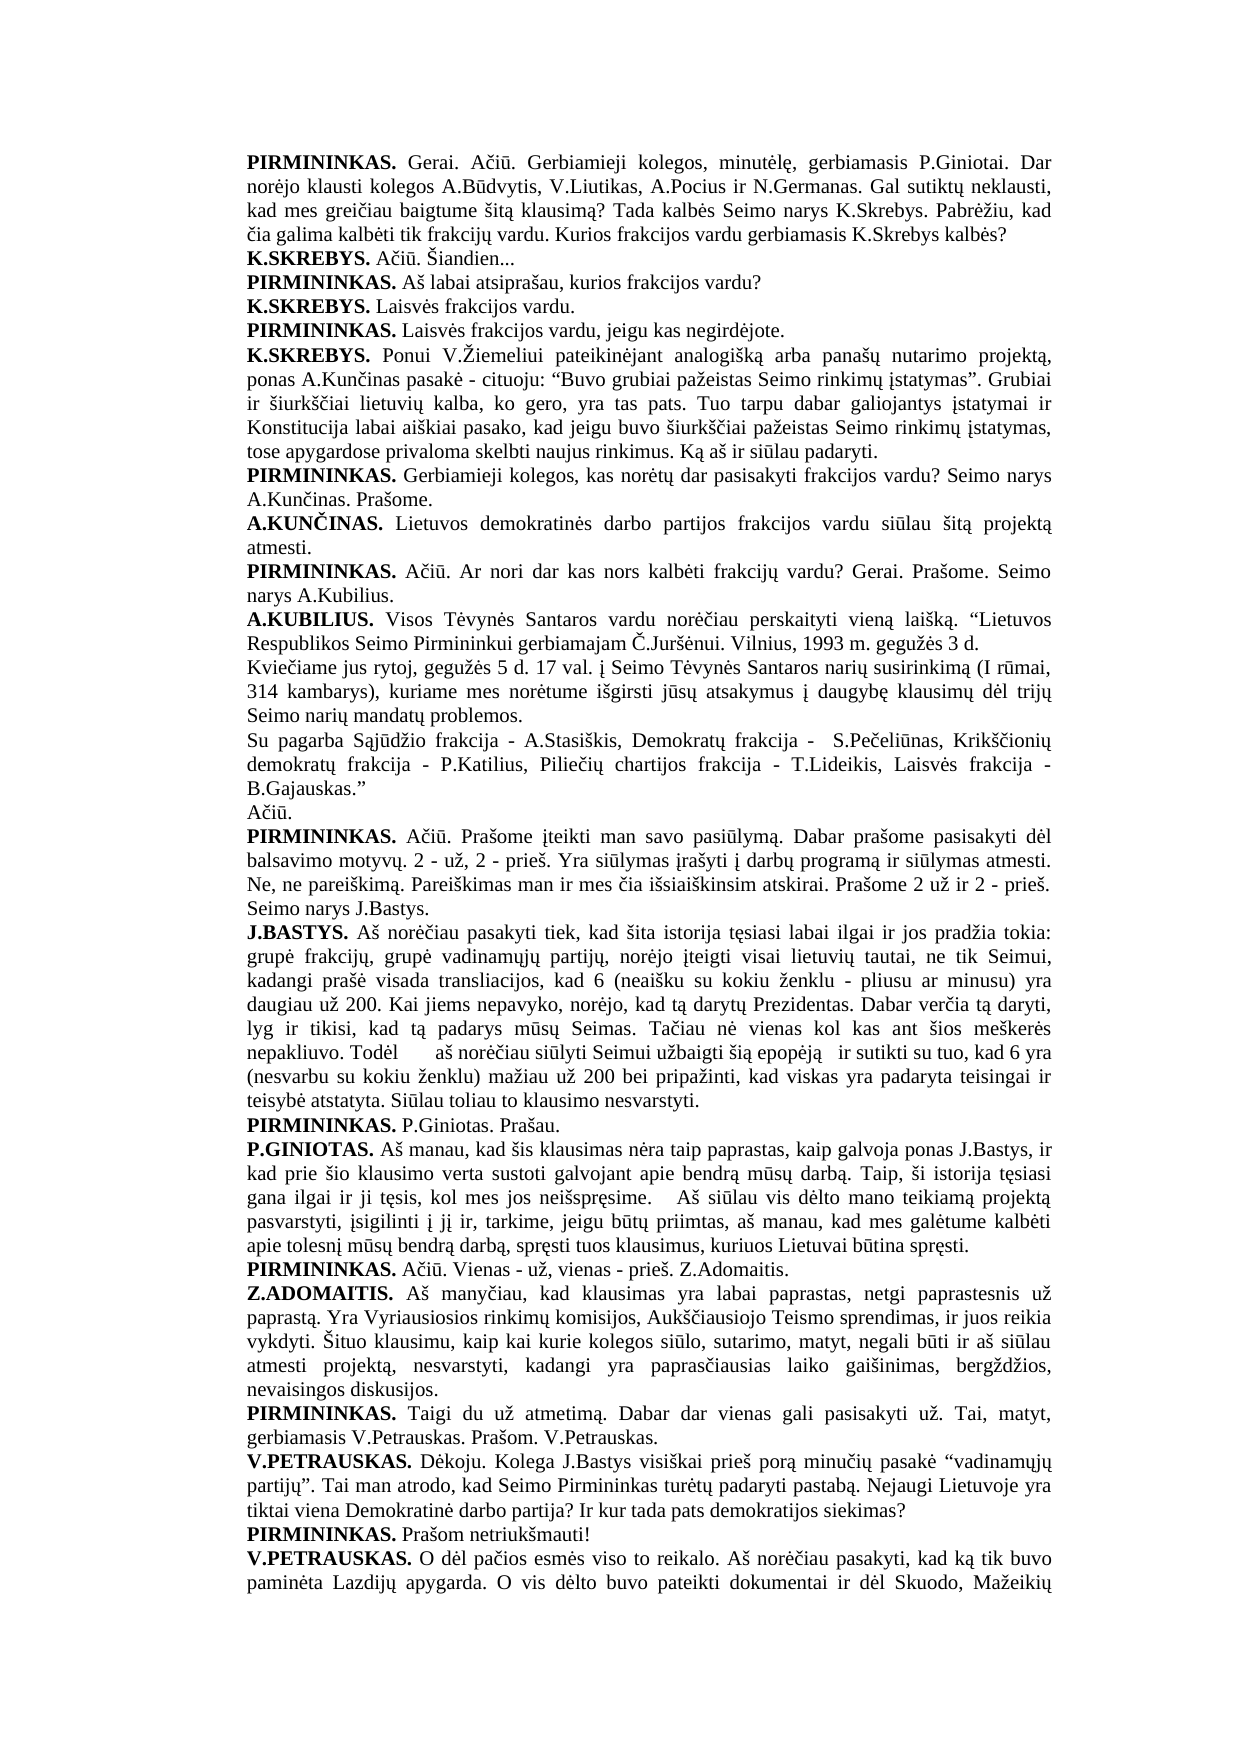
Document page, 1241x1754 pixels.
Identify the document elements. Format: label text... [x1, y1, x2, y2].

text K.SKREBYS. Laisvės frakcijos vardu. [247, 294, 1053, 318]
text Ačiū. [247, 800, 1053, 824]
text PIRMININKAS. Ačiū. Vienas - už, vienas - prieš. Z.Adomaitis. [247, 1257, 1053, 1281]
text Su pagarba Sąjūdžio frakcija - A.Stasiškis, Demokratų frakcija - S.Pečeliūnas, Krikščionių demokratų frakcija - P.Katilius, Piliečių chartijos frakcija - T.Lideikis, Laisvės frakcija - B.Gajauskas.” [247, 727, 1053, 800]
text Z.ADOMAITIS. Aš manyčiau, kad klausimas yra labai paprastas, netgi paprastesnis už paprastą. Yra Vyriausiosios rinkimų komisijos, Aukščiausiojo Teismo sprendimas, ir juos reikia vykdyti. Šituo klausimu, kaip kai kurie kolegos siūlo, sutarimo, matyt, negali būti ir aš siūlau atmesti projektą, nesvarstyti, kadangi yra paprasčiausias laiko gaišinimas, bergždžios, nevaisingos diskusijos. [247, 1281, 1053, 1401]
text V.PETRAUSKAS. Dėkoju. Kolega J.Bastys visiškai prieš porą minučių pasakė “vadinamųjų partijų”. Tai man atrodo, kad Seimo Pirmininkas turėtų padaryti pastabą. Nejaugi Lietuvoje yra tiktai viena Demokratinė darbo partija? Ir kur tada pats demokratijos siekimas? [247, 1449, 1053, 1522]
text P.GINIOTAS. Aš manau, kad šis klausimas nėra taip paprastas, kaip galvoja ponas J.Bastys, ir kad prie šio klausimo verta sustoti galvojant apie bendrą mūsų darbą. Taip, ši istorija tęsiasi gana ilgai ir ji tęsis, kol mes jos neišspręsime. Aš siūlau vis dėlto mano teikiamą projektą pasvarstyti, įsigilinti į jį ir, tarkime, jeigu būtų priimtas, aš manau, kad mes galėtume kalbėti apie tolesnį mūsų bendrą darbą, spręsti tuos klausimus, kuriuos Lietuvai būtina spręsti. [247, 1137, 1053, 1257]
text A.KUBILIUS. Visos Tėvynės Santaros vardu norėčiau perskaityti vieną laišką. “Lietuvos Respublikos Seimo Pirmininkui gerbiamajam Č.Juršėnui. Vilnius, 1993 m. gegužės 3 d. [247, 607, 1053, 655]
text PIRMININKAS. Laisvės frakcijos vardu, jeigu kas negirdėjote. [247, 318, 1053, 342]
text A.KUNČINAS. Lietuvos demokratinės darbo partijos frakcijos vardu siūlau šitą projektą atmesti. [247, 511, 1053, 559]
text PIRMININKAS. Aš labai atsiprašau, kurios frakcijos vardu? [247, 270, 1053, 294]
text V.PETRAUSKAS. O dėl pačios esmės viso to reikalo. Aš norėčiau pasakyti, kad ką tik buvo paminėta Lazdijų apygarda. O vis dėlto buvo pateikti dokumentai ir dėl Skuodo, Mažeikių [247, 1546, 1053, 1594]
text PIRMININKAS. Gerai. Ačiū. Gerbiamieji kolegos, minutėlę, gerbiamasis P.Giniotai. Dar norėjo klausti kolegos A.Būdvytis, V.Liutikas, A.Pocius ir N.Germanas. Gal sutiktų neklausti, kad mes greičiau baigtume šitą klausimą? Tada kalbės Seimo narys K.Skrebys. Pabrėžiu, kad čia galima kalbėti tik frakcijų vardu. Kurios frakcijos vardu gerbiamasis K.Skrebys kalbės? [247, 150, 1053, 246]
text K.SKREBYS. Ačiū. Šiandien... [247, 246, 1053, 270]
text J.BASTYS. Aš norėčiau pasakyti tiek, kad šita istorija tęsiasi labai ilgai ir jos pradžia tokia: grupė frakcijų, grupė vadinamųjų partijų, norėjo įteigti visai lietuvių tautai, ne tik Seimui, kadangi prašė visada transliacijos, kad 6 (neaišku su kokiu ženklu - pliusu ar minusu) yra daugiau už 200. Kai jiems nepavyko, norėjo, kad tą darytų Prezidentas. Dabar verčia tą daryti, lyg ir tikisi, kad tą padarys mūsų Seimas. Tačiau nė vienas kol kas ant šios meškerės nepakliuvo. Todėl aš norėčiau siūlyti Seimui užbaigti šią epopėją ir sutikti su tuo, kad 6 yra (nesvarbu su kokiu ženklu) mažiau už 200 bei pripažinti, kad viskas yra padaryta teisingai ir teisybė atstatyta. Siūlau toliau to klausimo nesvarstyti. [247, 920, 1053, 1112]
text K.SKREBYS. Ponui V.Žiemeliui pateikinėjant analogišką arba panašų nutarimo projektą, ponas A.Kunčinas pasakė - cituoju: “Buvo grubiai pažeistas Seimo rinkimų įstatymas”. Grubiai ir šiurkščiai lietuvių kalba, ko gero, yra tas pats. Tuo tarpu dabar galiojantys įstatymai ir Konstitucija labai aiškiai pasako, kad jeigu buvo šiurkščiai pažeistas Seimo rinkimų įstatymas, tose apygardose privaloma skelbti naujus rinkimus. Ką aš ir siūlau padaryti. [247, 342, 1053, 463]
text PIRMININKAS. Prašom netriukšmauti! [247, 1522, 1053, 1546]
text PIRMININKAS. P.Giniotas. Prašau. [247, 1112, 1053, 1137]
text PIRMININKAS. Ačiū. Prašome įteikti man savo pasiūlymą. Dabar prašome pasisakyti dėl balsavimo motyvų. 2 - už, 2 - prieš. Yra siūlymas įrašyti į darbų programą ir siūlymas atmesti. Ne, ne pareiškimą. Pareiškimas man ir mes čia išsiaiškinsim atskirai. Prašome 2 už ir 2 - prieš. Seimo narys J.Bastys. [247, 824, 1053, 920]
text PIRMININKAS. Ačiū. Ar nori dar kas nors kalbėti frakcijų vardu? Gerai. Prašome. Seimo narys A.Kubilius. [247, 559, 1053, 607]
text Kviečiame jus rytoj, gegužės 5 d. 17 val. į Seimo Tėvynės Santaros narių susirinkimą (I rūmai, 314 kambarys), kuriame mes norėtume išgirsti jūsų atsakymus į daugybę klausimų dėl trijų Seimo narių mandatų problemos. [247, 655, 1053, 727]
text PIRMININKAS. Gerbiamieji kolegos, kas norėtų dar pasisakyti frakcijos vardu? Seimo narys A.Kunčinas. Prašome. [247, 463, 1053, 511]
text PIRMININKAS. Taigi du už atmetimą. Dabar dar vienas gali pasisakyti už. Tai, matyt, gerbiamasis V.Petrauskas. Prašom. V.Petrauskas. [247, 1401, 1053, 1449]
